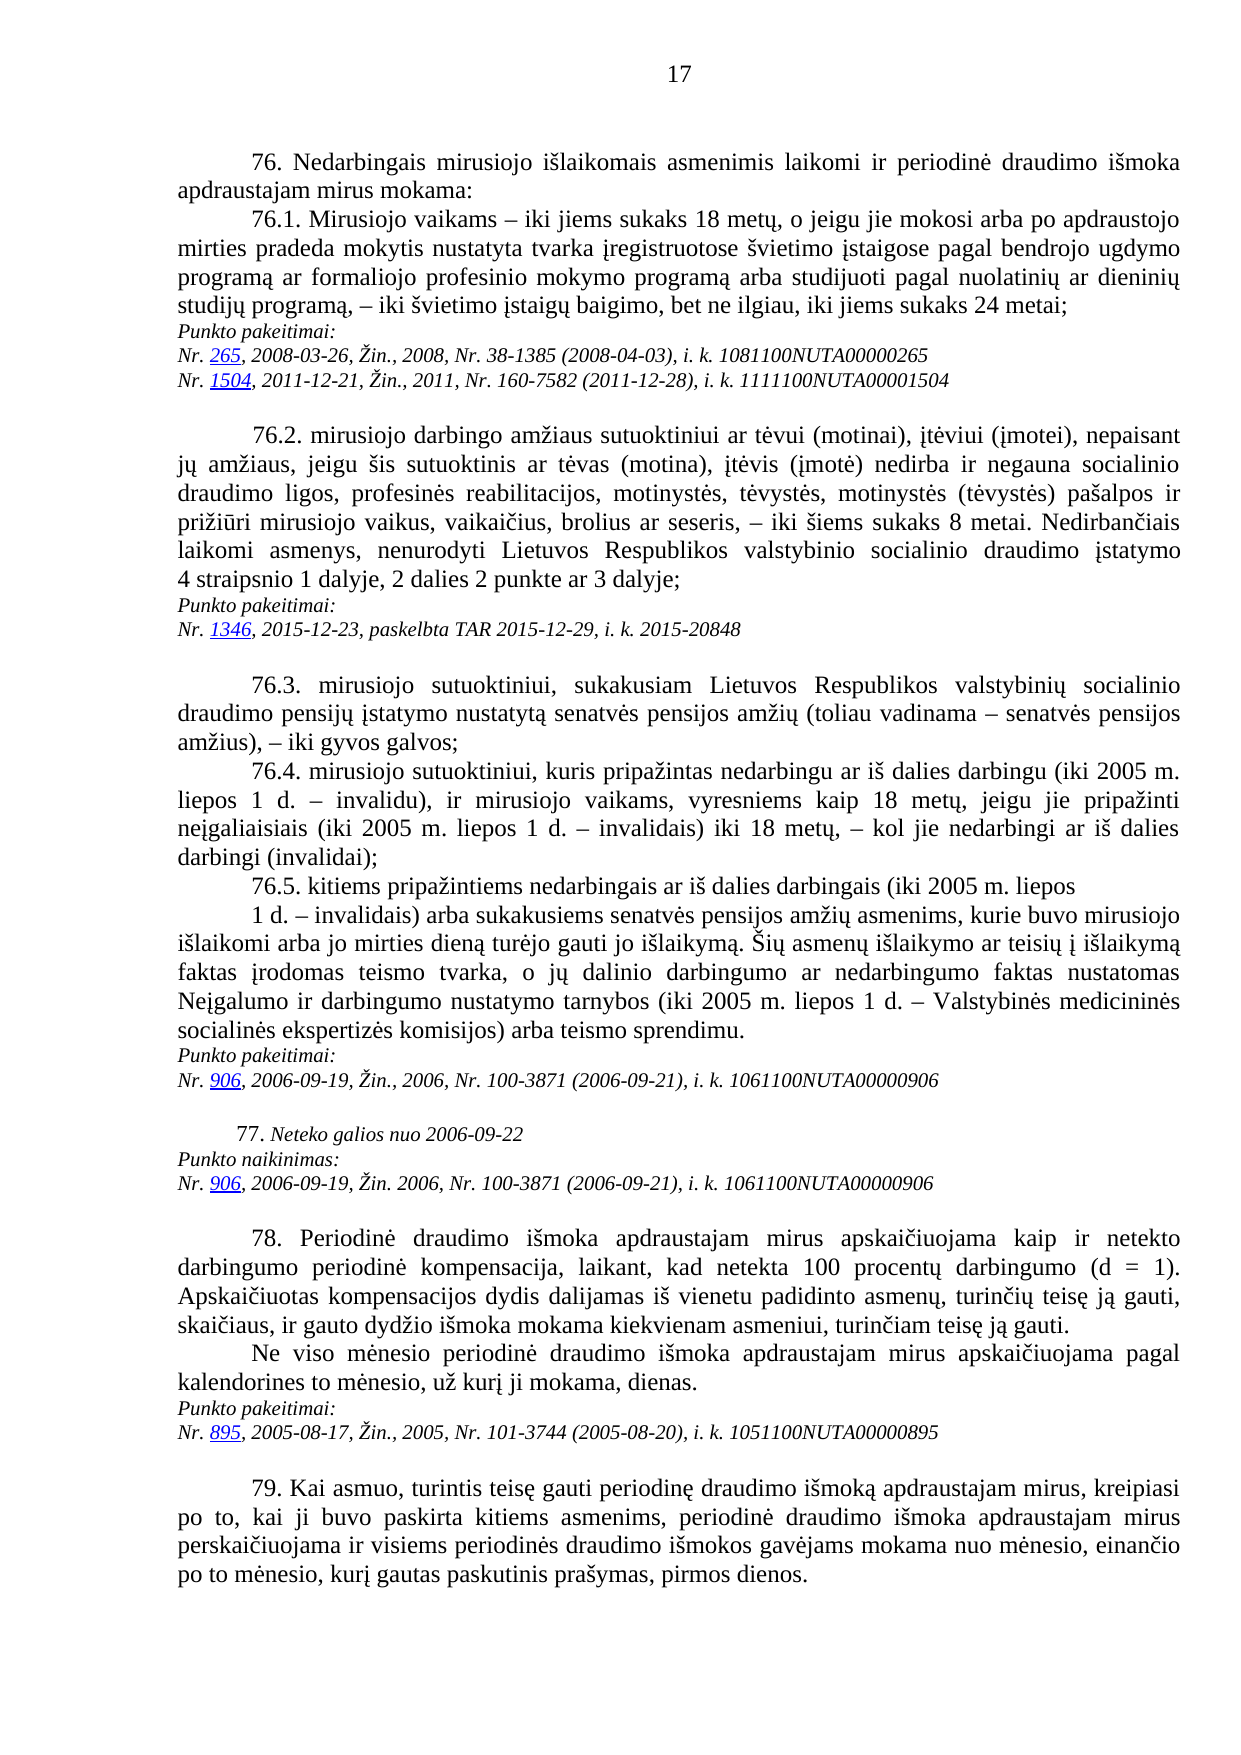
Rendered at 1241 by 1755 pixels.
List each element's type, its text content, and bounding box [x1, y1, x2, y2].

text Nr. 1504, 2011-12-21, Žin., 2011, Nr. 160-7582 (2011-12-28), i. k. 1111100NUTA00001504 [177, 367, 1181, 392]
text 76.4. mirusiojo sutuoktiniui, kuris pripažintas nedarbingu ar iš dalies darbingu (iki 2005 m. liepos 1 d. – invalidu), ir mirusiojo vaikams, vyresniems kaip 18 metų, jeigu jie pripažinti neįgaliaisiais (iki 2005 m. liepos 1 d. – invalidais) iki 18 metų, – kol jie nedarbingi ar iš dalies darbingi (invalidai); [177, 756, 1181, 871]
text 1 d. – invalidais) arba sukakusiems senatvės pensijos amžių asmenims, kurie buvo mirusiojo išlaikomi arba jo mirties dieną turėjo gauti jo išlaikymą. Šių asmenų išlaikymo ar teisių į išlaikymą faktas įrodomas teismo tvarka, o jų dalinio darbingumo ar nedarbingumo faktas nustatomas Neįgalumo ir darbingumo nustatymo tarnybos (iki 2005 m. liepos 1 d. – Valstybinės medicininės socialinės ekspertizės komisijos) arba teismo sprendimu. [177, 900, 1181, 1043]
text 77. Neteko galios nuo 2006-09-22 [177, 1120, 1181, 1147]
text Punkto pakeitimai: [177, 319, 1181, 343]
text Punkto pakeitimai: [177, 593, 1181, 617]
text Punkto naikinimas: [177, 1147, 1181, 1171]
text 76.1. Mirusiojo vaikams – iki jiems sukaks 18 metų, o jeigu jie mokosi arba po apdraustojo mirties pradeda mokytis nustatyta tvarka įregistruotose švietimo įstaigose pagal bendrojo ugdymo programą ar formaliojo profesinio mokymo programą arba studijuoti pagal nuolatinių ar dieninių studijų programą, – iki švietimo įstaigų baigimo, bet ne ilgiau, iki jiems sukaks 24 metai; [177, 204, 1181, 319]
text Nr. 895, 2005-08-17, Žin., 2005, Nr. 101-3744 (2005-08-20), i. k. 1051100NUTA00000895 [177, 1420, 1181, 1444]
text 78. Periodinė draudimo išmoka apdraustajam mirus apskaičiuojama kaip ir netekto darbingumo periodinė kompensacija, laikant, kad netekta 100 procentų darbingumo (d = 1). Apskaičiuotas kompensacijos dydis dalijamas iš vienetu padidinto asmenų, turinčių teisę ją gauti, skaičiaus, ir gauto dydžio išmoka mokama kiekvienam asmeniui, turinčiam teisę ją gauti. [177, 1223, 1181, 1338]
text Nr. 265, 2008-03-26, Žin., 2008, Nr. 38-1385 (2008-04-03), i. k. 1081100NUTA00000265 [177, 343, 1181, 367]
text Ne viso mėnesio periodinė draudimo išmoka apdraustajam mirus apskaičiuojama pagal kalendorines to mėnesio, už kurį ji mokama, dienas. [177, 1338, 1181, 1396]
text 79. Kai asmuo, turintis teisę gauti periodinę draudimo išmoką apdraustajam mirus, kreipiasi po to, kai ji buvo paskirta kitiems asmenims, periodinė draudimo išmoka apdraustajam mirus perskaičiuojama ir visiems periodinės draudimo išmokos gavėjams mokama nuo mėnesio, einančio po to mėnesio, kurį gautas paskutinis prašymas, pirmos dienos. [177, 1473, 1181, 1588]
text Nr. 1346, 2015-12-23, paskelbta TAR 2015-12-29, i. k. 2015-20848 [177, 617, 1181, 641]
text 76. Nedarbingais mirusiojo išlaikomais asmenimis laikomi ir periodinė draudimo išmoka apdraustajam mirus mokama: [177, 147, 1181, 204]
text Nr. 906, 2006-09-19, Žin. 2006, Nr. 100-3871 (2006-09-21), i. k. 1061100NUTA00000906 [177, 1171, 1181, 1195]
text Punkto pakeitimai: [177, 1396, 1181, 1420]
text 76.3. mirusiojo sutuoktiniui, sukakusiam Lietuvos Respublikos valstybinių socialinio draudimo pensijų įstatymo nustatytą senatvės pensijos amžių (toliau vadinama – senatvės pensijos amžius), – iki gyvos galvos; [177, 670, 1181, 756]
text Punkto pakeitimai: [177, 1043, 1181, 1067]
text Nr. 906, 2006-09-19, Žin., 2006, Nr. 100-3871 (2006-09-21), i. k. 1061100NUTA00000906 [177, 1067, 1181, 1092]
text 76.2. mirusiojo darbingo amžiaus sutuoktiniui ar tėvui (motinai), įtėviui (įmotei), nepaisant jų amžiaus, jeigu šis sutuoktinis ar tėvas (motina), įtėvis (įmotė) nedirba ir negauna socialinio draudimo ligos, profesinės reabilitacijos, motinystės, tėvystės, motinystės (tėvystės) pašalpos ir prižiūri mirusiojo vaikus, vaikaičius, brolius ar seseris, – iki šiems sukaks 8 metai. Nedirbančiais laikomi asmenys, nenurodyti Lietuvos Respublikos valstybinio socialinio draudimo įstatymo 4 straipsnio 1 dalyje, 2 dalies 2 punkte ar 3 dalyje; [177, 420, 1181, 593]
text 76.5. kitiems pripažintiems nedarbingais ar iš dalies darbingais (iki 2005 m. liepos [177, 871, 1181, 900]
